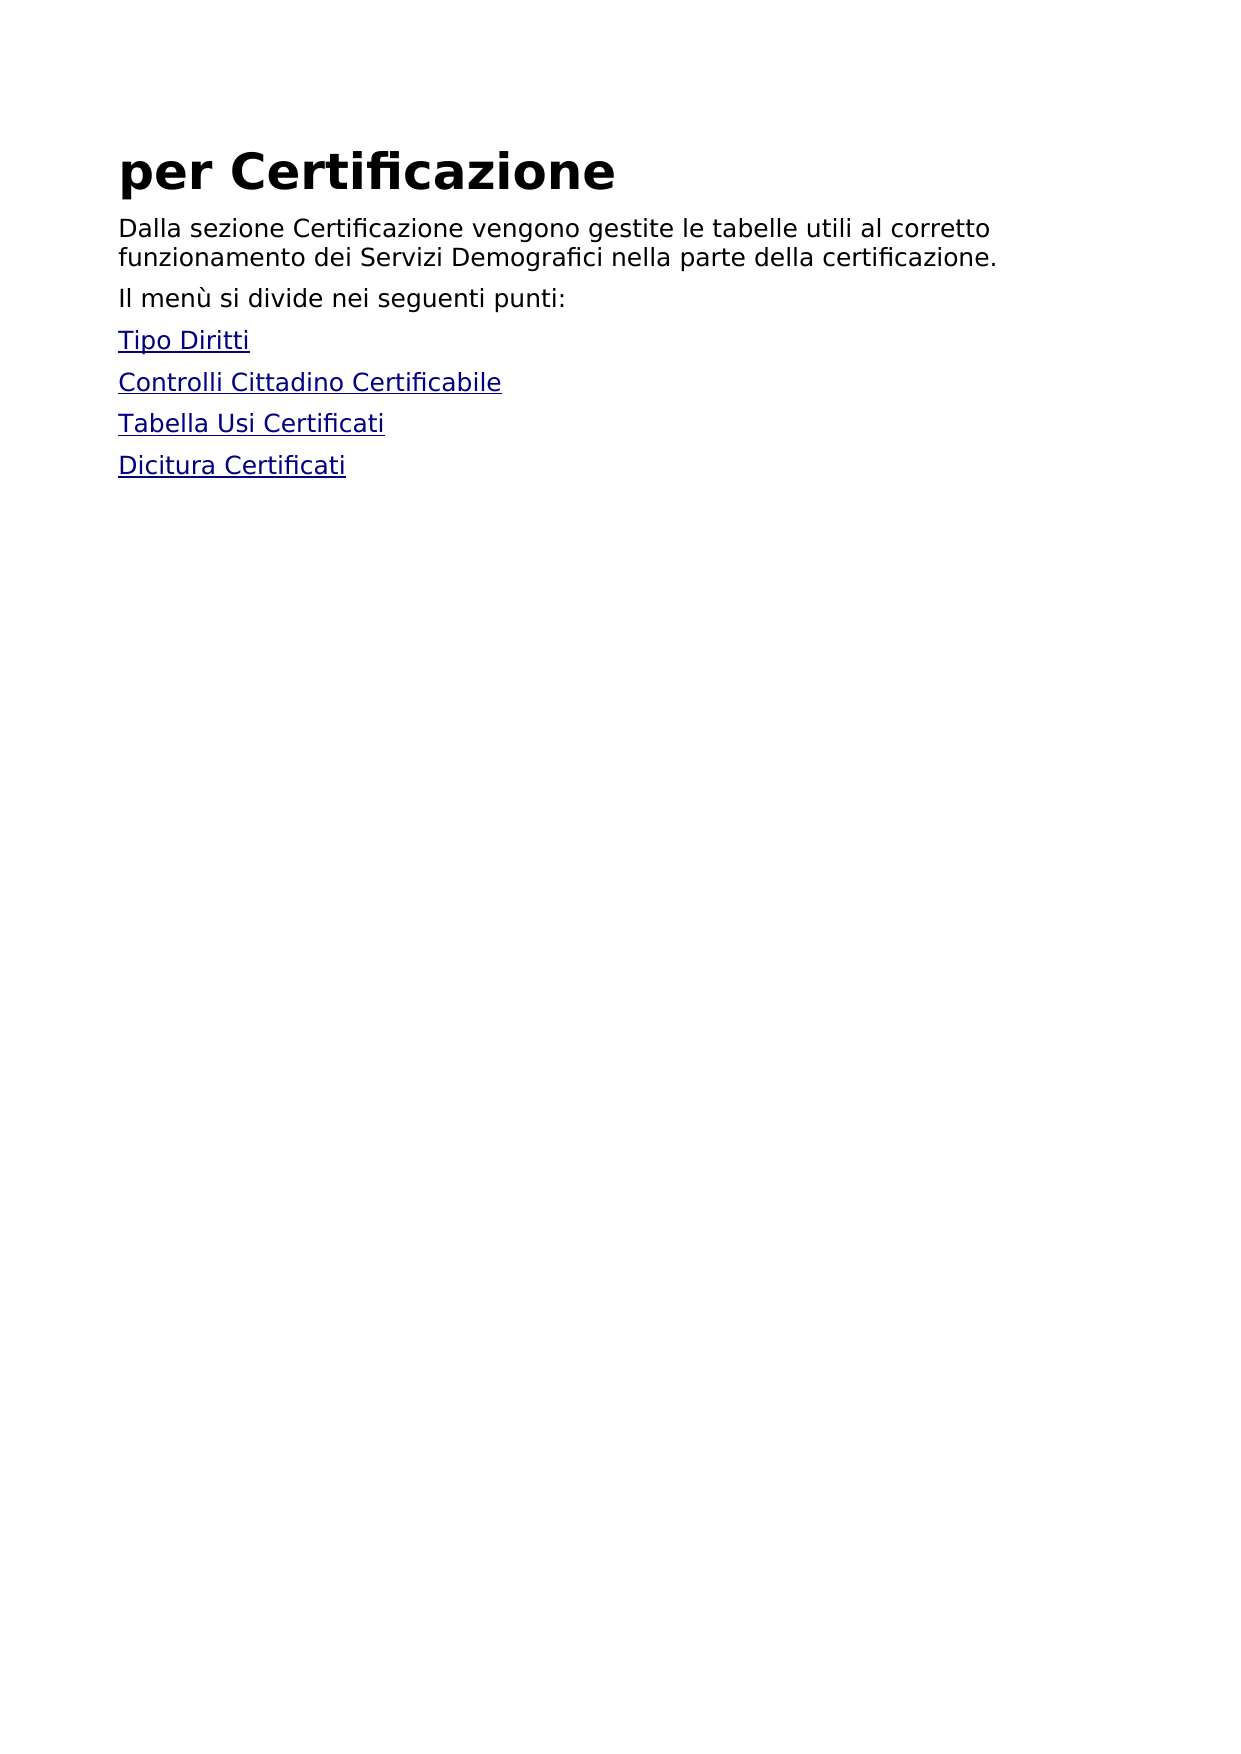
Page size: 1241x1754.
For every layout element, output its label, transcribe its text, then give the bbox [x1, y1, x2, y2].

text Tipo Diritti [118, 326, 1122, 356]
subtitle per Certificazione [118, 143, 1122, 201]
text Il menù si divide nei seguenti punti: [118, 285, 1122, 314]
text Controlli Cittadino Certificabile [118, 368, 1122, 397]
text Tabella Usi Certificati [118, 410, 1122, 439]
text Dalla sezione Certificazione vengono gestite le tabelle utili al corretto funzionamento dei Servizi Demografici nella parte della certificazione. [118, 214, 1122, 272]
text Dicitura Certificati [118, 451, 1122, 481]
